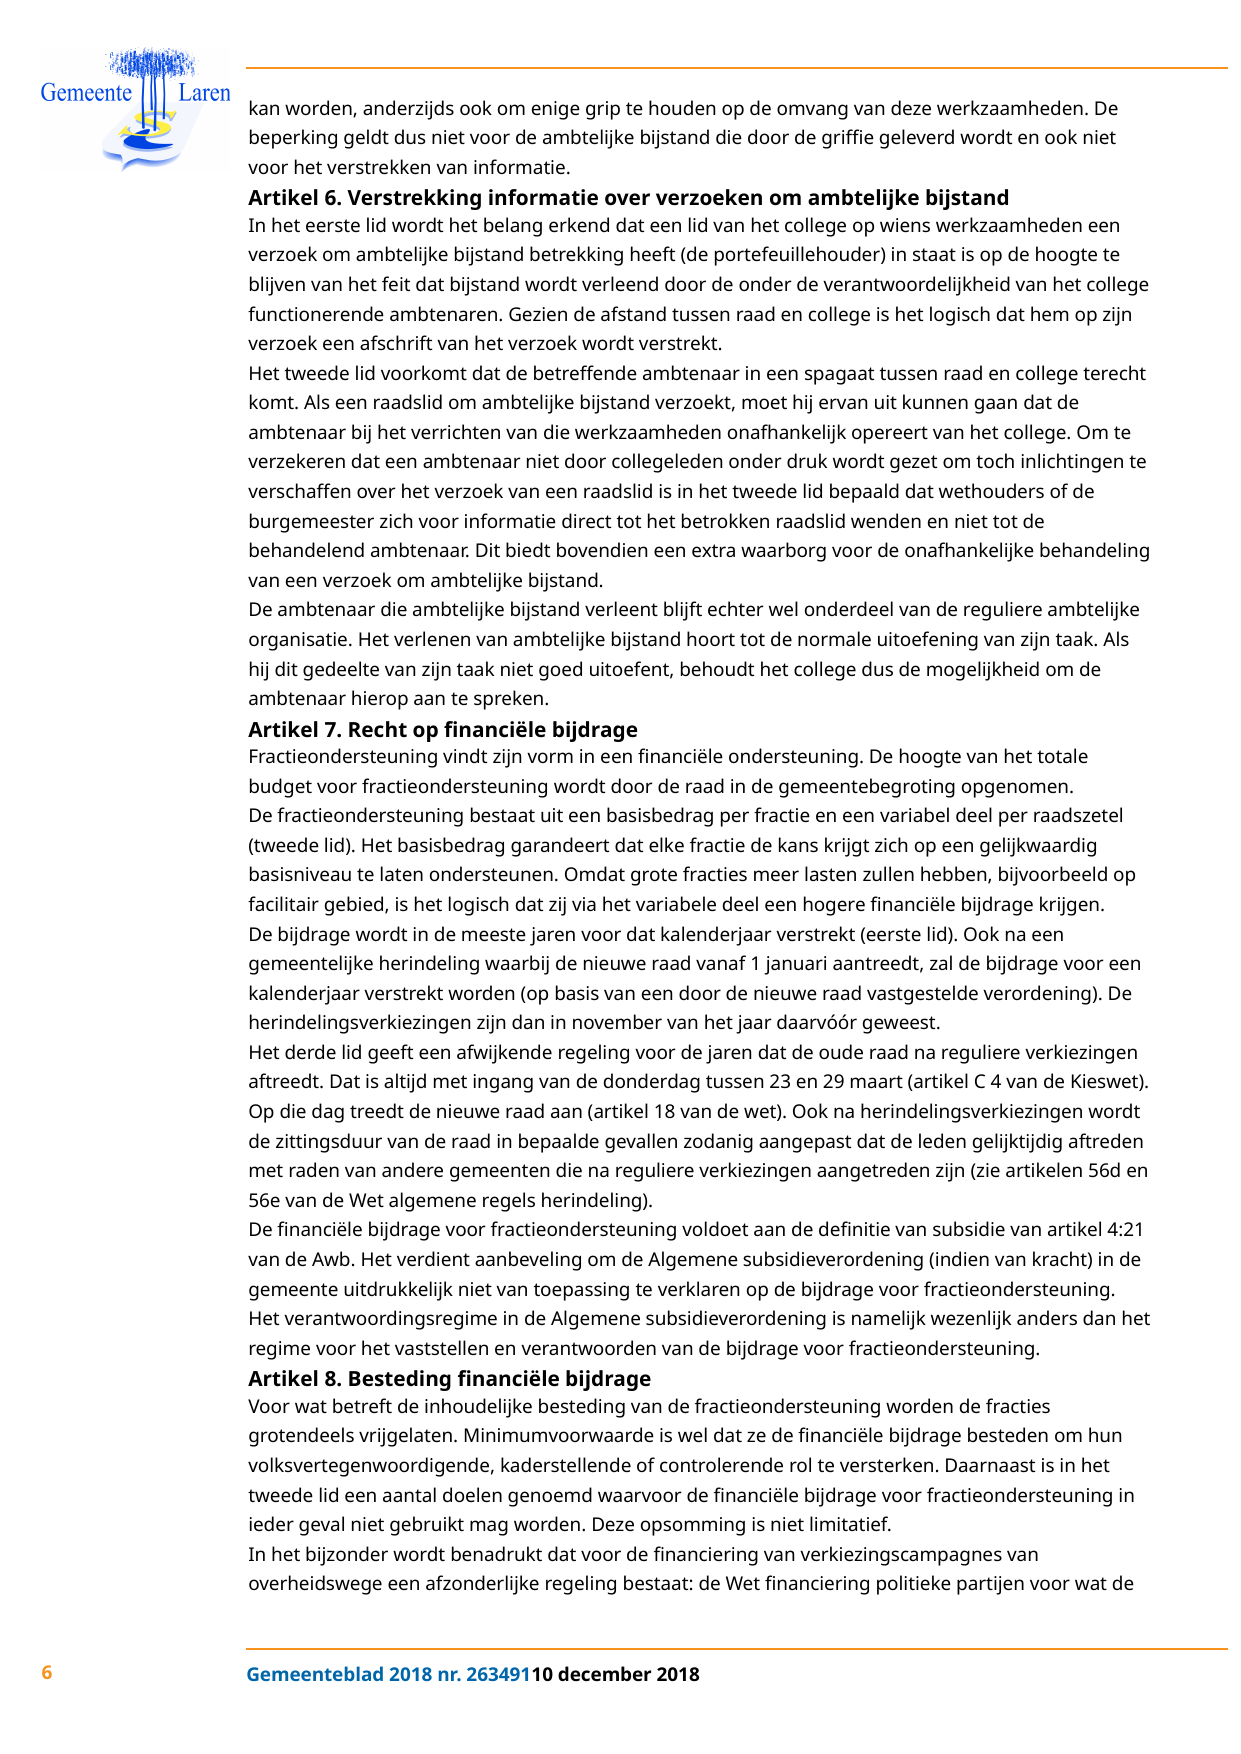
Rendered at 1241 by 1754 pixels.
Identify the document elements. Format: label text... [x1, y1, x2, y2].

text Fractieondersteuning vindt zijn vorm in een financiële ondersteuning. De hoogte van het totale budget voor fractieondersteuning wordt door de raad in de gemeentebegroting opgenomen. [248, 743, 1152, 799]
text kan worden, anderzijds ook om enige grip te houden op de omvang van deze werkzaamheden. De beperking geldt dus niet voor de ambtelijke bijstand die door de griffie geleverd wordt en ook niet voor het verstrekken van informatie. [248, 95, 1152, 180]
text In het eerste lid wordt het belang erkend dat een lid van het college op wiens werkzaamheden een verzoek om ambtelijke bijstand betrekking heeft (de portefeuillehouder) in staat is op de hoogte te blijven van het feit dat bijstand wordt verleend door de onder de verantwoordelijkheid van het college functionerende ambtenaren. Gezien de afstand tussen raad en college is het logisch dat hem op zijn verzoek een afschrift van het verzoek wordt verstrekt. [248, 212, 1152, 356]
text Voor wat betreft de inhoudelijke besteding van de fractieondersteuning worden de fracties grotendeels vrijgelaten. Minimumvoorwaarde is wel dat ze de financiële bijdrage besteden om hun volksvertegenwoordigende, kaderstellende of controlerende rol te versterken. Daarnaast is in het tweede lid een aantal doelen genoemd waarvoor de financiële bijdrage voor fractieondersteuning in ieder geval niet gebruikt mag worden. Deze opsomming is niet limitatief. [248, 1393, 1152, 1537]
text Artikel 8. Besteding financiële bijdrage [248, 1364, 1152, 1393]
text De fractieondersteuning bestaat uit een basisbedrag per fractie en een variabel deel per raadszetel (tweede lid). Het basisbedrag garandeert dat elke fractie de kans krijgt zich op een gelijkwaardig basisniveau te laten ondersteunen. Omdat grote fracties meer lasten zullen hebben, bijvoorbeeld op facilitair gebied, is het logisch dat zij via het variabele deel een hogere financiële bijdrage krijgen. [248, 802, 1152, 917]
text Het derde lid geeft een afwijkende regeling voor de jaren dat de oude raad na reguliere verkiezingen aftreedt. Dat is altijd met ingang van de donderdag tussen 23 en 29 maart (artikel C 4 van de Kieswet). Op die dag treedt de nieuwe raad aan (artikel 18 van de wet). Ook na herindelingsverkiezingen wordt de zittingsduur van de raad in bepaalde gevallen zodanig aangepast dat de leden gelijktijdig aftreden met raden van andere gemeenten die na reguliere verkiezingen aangetreden zijn (zie artikelen 56d en 56e van de Wet algemene regels herindeling). [248, 1039, 1152, 1213]
text De financiële bijdrage voor fractieondersteuning voldoet aan de definitie van subsidie van artikel 4:21 van de Awb. Het verdient aanbeveling om de Algemene subsidieverordening (indien van kracht) in de gemeente uitdrukkelijk niet van toepassing te verklaren op de bijdrage voor fractieondersteuning. Het verantwoordingsregime in de Algemene subsidieverordening is namelijk wezenlijk anders dan het regime voor het vaststellen en verantwoorden van de bijdrage voor fractieondersteuning. [248, 1217, 1152, 1361]
text Het tweede lid voorkomt dat de betreffende ambtenaar in een spagaat tussen raad en college terecht komt. Als een raadslid om ambtelijke bijstand verzoekt, moet hij ervan uit kunnen gaan dat de ambtenaar bij het verrichten van die werkzaamheden onafhankelijk opereert van het college. Om te verzekeren dat een ambtenaar niet door collegeleden onder druk wordt gezet om toch inlichtingen te verschaffen over het verzoek van een raadslid is in het tweede lid bepaald dat wethouders of de burgemeester zich voor informatie direct tot het betrokken raadslid wenden en niet tot de behandelend ambtenaar. Dit biedt bovendien een extra waarborg voor de onafhankelijke behandeling van een verzoek om ambtelijke bijstand. [248, 360, 1152, 593]
text De bijdrage wordt in de meeste jaren voor dat kalenderjaar verstrekt (eerste lid). Ook na een gemeentelijke herindeling waarbij de nieuwe raad vanaf 1 januari aantreedt, zal de bijdrage voor een kalenderjaar verstrekt worden (op basis van een door de nieuwe raad vastgestelde verordening). De herindelingsverkiezingen zijn dan in november van het jaar daarvóór geweest. [248, 921, 1152, 1035]
text Artikel 6. Verstrekking informatie over verzoeken om ambtelijke bijstand [248, 183, 1152, 212]
text Artikel 7. Recht op financiële bijdrage [248, 715, 1152, 743]
picture [41, 47, 231, 172]
text De ambtenaar die ambtelijke bijstand verleent blijft echter wel onderdeel van de reguliere ambtelijke organisatie. Het verlenen van ambtelijke bijstand hoort tot de normale uitoefening van zijn taak. Als hij dit gedeelte van zijn taak niet goed uitoefent, behoudt het college dus de mogelijkheid om de ambtenaar hierop aan te spreken. [248, 597, 1152, 711]
text In het bijzonder wordt benadrukt dat voor de financiering van verkiezingscampagnes van overheidswege een afzonderlijke regeling bestaat: de Wet financiering politieke partijen voor wat de [248, 1541, 1152, 1596]
